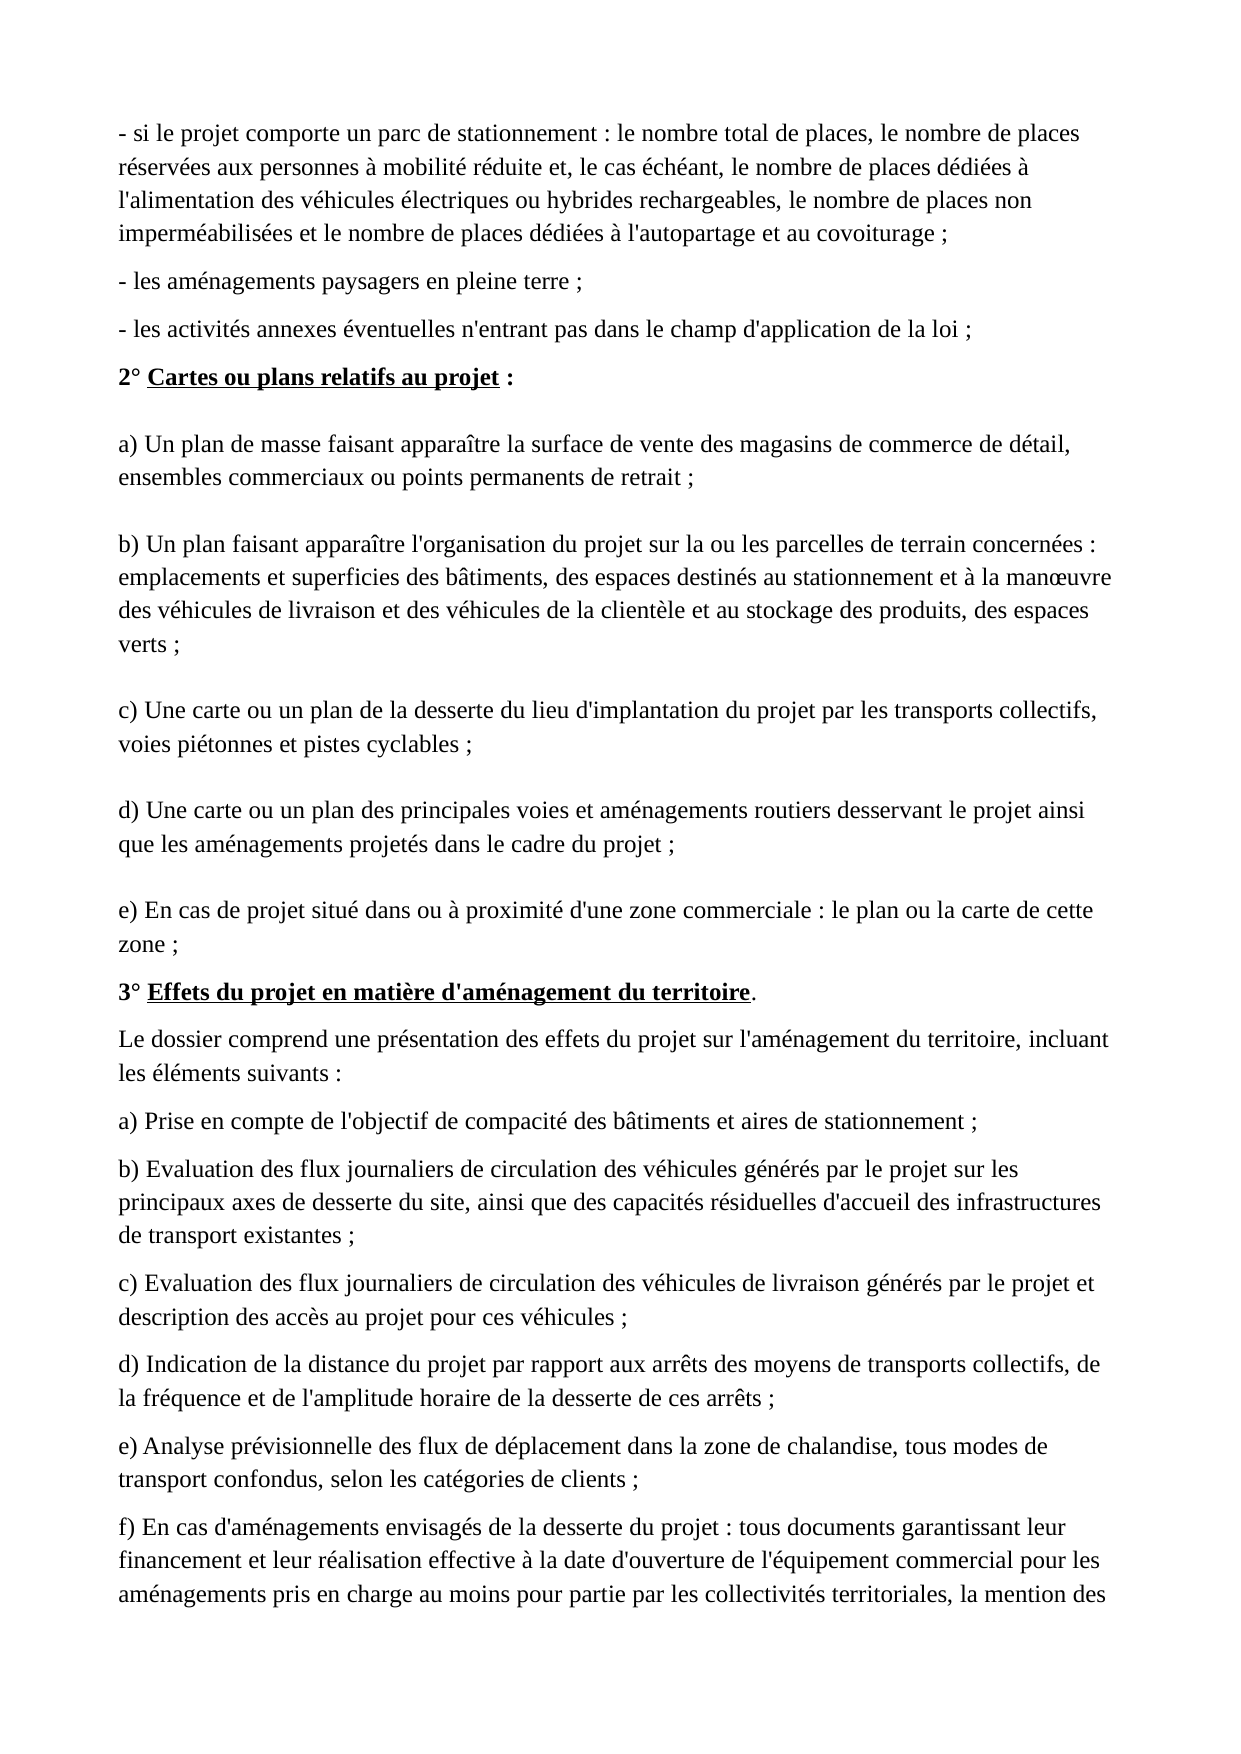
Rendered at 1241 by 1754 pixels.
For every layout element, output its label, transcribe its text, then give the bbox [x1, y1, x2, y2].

text 2° Cartes ou plans relatifs au projet : a) Un plan de masse faisant apparaître la surface de vente des magasins de commerce de détail, ensembles commerciaux ou points permanents de retrait ; b) Un plan faisant apparaître l'organisation du projet sur la ou les parcelles de terrain concernées : emplacements et superficies des bâtiments, des espaces destinés au stationnement et à la manœuvre des véhicules de livraison et des véhicules de la clientèle et au stockage des produits, des espaces verts ; c) Une carte ou un plan de la desserte du lieu d'implantation du projet par les transports collectifs, voies piétonnes et pistes cyclables ; d) Une carte ou un plan des principales voies et aménagements routiers desservant le projet ainsi que les aménagements projetés dans le cadre du projet ; e) En cas de projet situé dans ou à proximité d'une zone commerciale : le plan ou la carte de cette zone ; [118, 362, 1122, 958]
text - les aménagements paysagers en pleine terre ; [118, 266, 1122, 295]
text c) Evaluation des flux journaliers de circulation des véhicules de livraison générés par le projet et description des accès au projet pour ces véhicules ; [118, 1268, 1122, 1331]
text 3° Effets du projet en matière d'aménagement du territoire. [118, 976, 1122, 1006]
text e) Analyse prévisionnelle des flux de déplacement dans la zone de chalandise, tous modes de transport confondus, selon les catégories de clients ; [118, 1431, 1122, 1493]
text b) Evaluation des flux journaliers de circulation des véhicules générés par le projet sur les principaux axes de desserte du site, ainsi que des capacités résiduelles d'accueil des infrastructures de transport existantes ; [118, 1153, 1122, 1249]
text Le dossier comprend une présentation des effets du projet sur l'aménagement du territoire, incluant les éléments suivants : [118, 1024, 1122, 1087]
text - si le projet comporte un parc de stationnement : le nombre total de places, le nombre de places réservées aux personnes à mobilité réduite et, le cas échéant, le nombre de places dédiées à l'alimentation des véhicules électriques ou hybrides rechargeables, le nombre de places non imperméabilisées et le nombre de places dédiées à l'autopartage et au covoiturage ; [118, 118, 1122, 247]
text a) Prise en compte de l'objectif de compacité des bâtiments et aires de stationnement ; [118, 1106, 1122, 1135]
text d) Indication de la distance du projet par rapport aux arrêts des moyens de transports collectifs, de la fréquence et de l'amplitude horaire de la desserte de ces arrêts ; [118, 1349, 1122, 1412]
text f) En cas d'aménagements envisagés de la desserte du projet : tous documents garantissant leur financement et leur réalisation effective à la date d'ouverture de l'équipement commercial pour les aménagements pris en charge au moins pour partie par les collectivités territoriales, la mention des [118, 1512, 1122, 1608]
text - les activités annexes éventuelles n'entrant pas dans le champ d'application de la loi ; [118, 314, 1122, 343]
